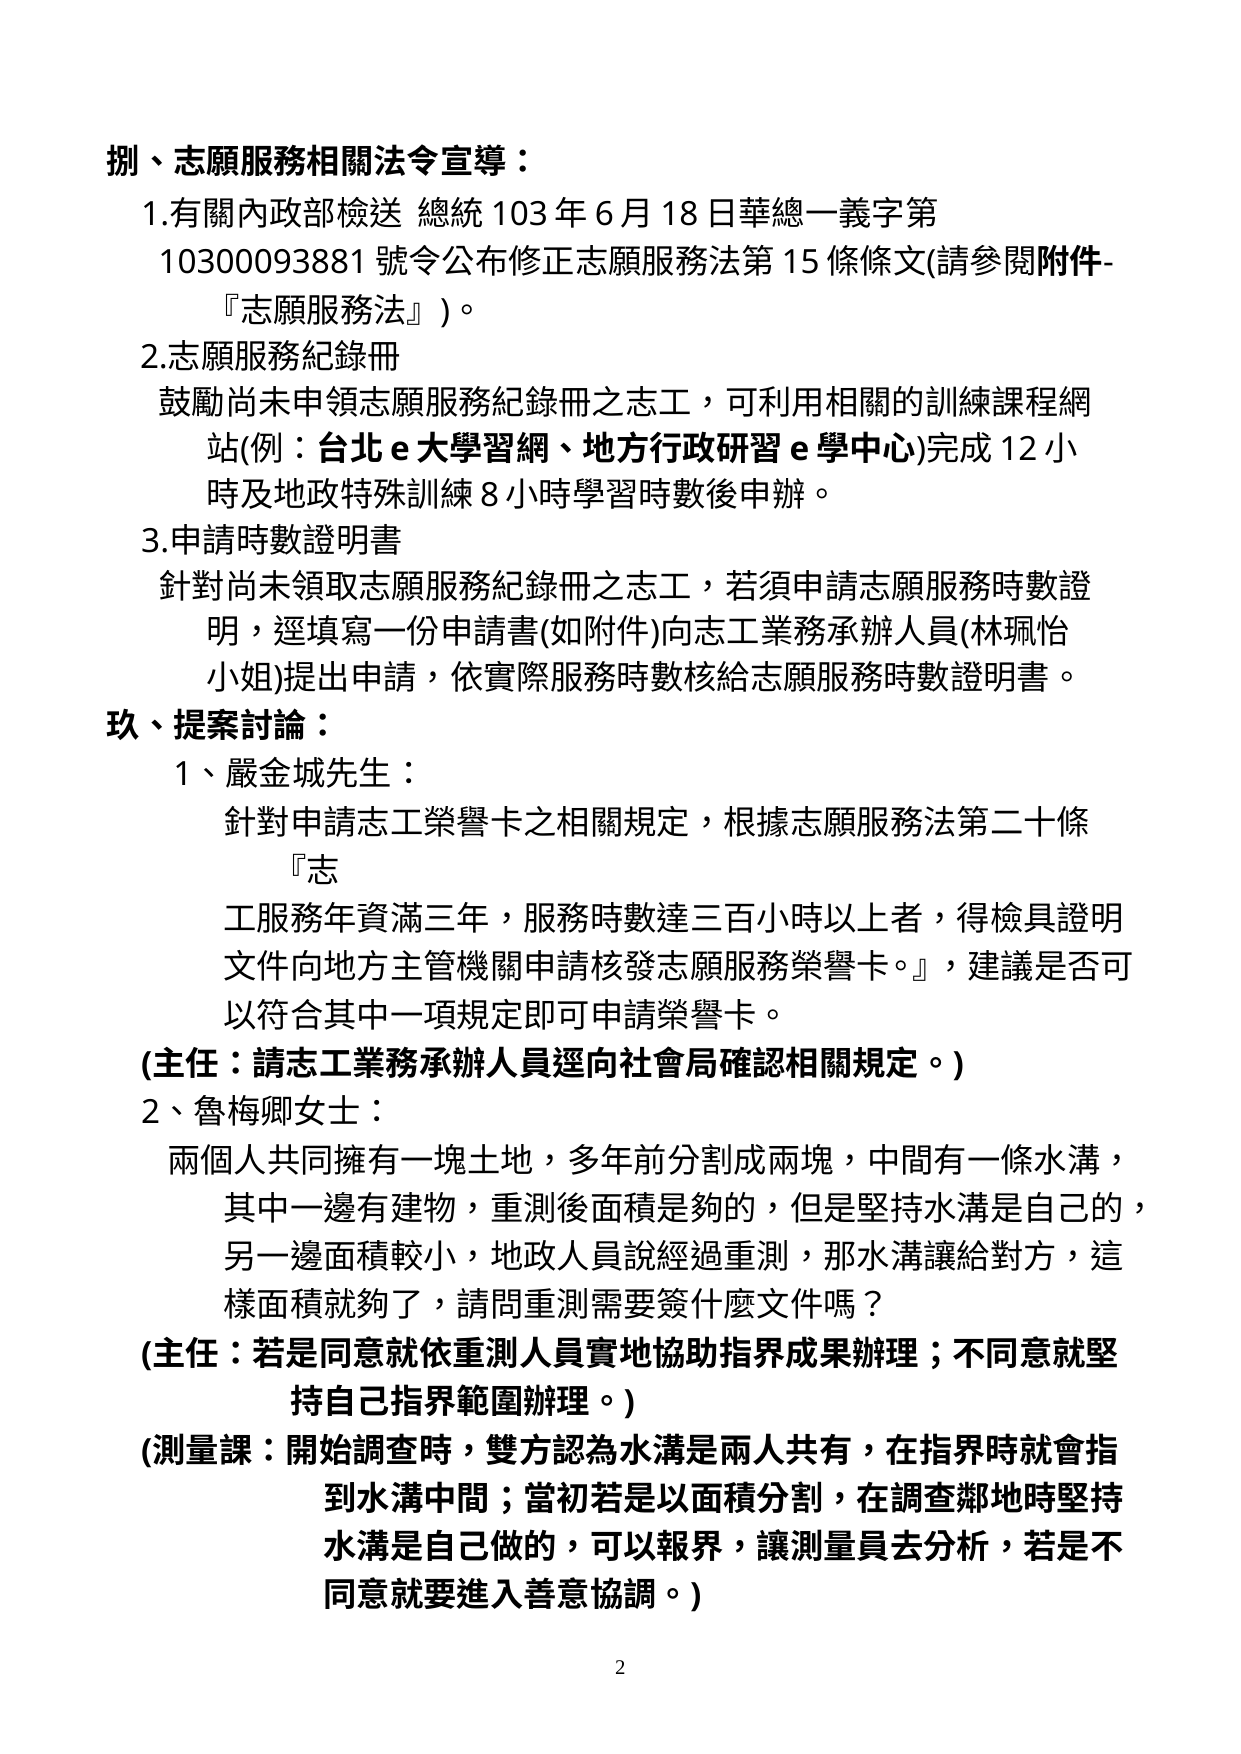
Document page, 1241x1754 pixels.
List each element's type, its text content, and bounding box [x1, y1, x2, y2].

text 2.志願服務紀錄冊 [106, 332, 1095, 378]
text (主任：若是同意就依重測人員實地協助指界成果辦理；不同意就堅持自己指界範圍辦理。) [106, 1326, 1134, 1423]
text 鼓勵尚未申領志願服務紀錄冊之志工，可利用相關的訓練課程網站(例：台北e大學習網、地方行政研習e學中心)完成12小時及地政特殊訓練8小時學習時數後申辦。 [106, 378, 1095, 516]
text 1、嚴金城先生： [106, 747, 1134, 796]
text 針對尚未領取志願服務紀錄冊之志工，若須申請志願服務時數證明，逕填寫一份申請書(如附件)向志工業務承辦人員(林珮怡小姐)提出申請，依實際服務時數核給志願服務時數證明書。 [106, 561, 1095, 699]
text 針對申請志工榮譽卡之相關規定，根據志願服務法第二十條『志 [223, 796, 1134, 892]
text 2、魯梅卿女士： [106, 1085, 1134, 1133]
text 玖、提案討論： [106, 699, 1134, 747]
text 以符合其中一項規定即可申請榮譽卡。 [223, 988, 1134, 1037]
text 3.申請時數證明書 [106, 516, 1095, 561]
text 兩個人共同擁有一塊土地，多年前分割成兩塊，中間有一條水溝，其中一邊有建物，重測後面積是夠的，但是堅持水溝是自己的，另一邊面積較小，地政人員說經過重測，那水溝讓給對方，這樣面積就夠了，請問重測需要簽什麼文件嗎？ [106, 1133, 1134, 1326]
text 文件向地方主管機關申請核發志願服務榮譽卡。』，建議是否可 [223, 940, 1134, 988]
text 10300093881號令公布修正志願服務法第15條條文(請參閱附件-『志願服務法』)。 [106, 235, 1134, 332]
text 捌、志願服務相關法令宣導： [106, 118, 1095, 187]
text 工服務年資滿三年，服務時數達三百小時以上者，得檢具證明 [223, 892, 1134, 940]
text (主任：請志工業務承辦人員逕向社會局確認相關規定。) [106, 1037, 1134, 1085]
text 1.有關內政部檢送 總統103年6月18日華總一義字第 [106, 187, 1134, 235]
text (測量課：開始調查時，雙方認為水溝是兩人共有，在指界時就會指到水溝中間；當初若是以面積分割，在調查鄰地時堅持水溝是自己做的，可以報界，讓測量員去分析，若是不同意就要進入善意協調。) [106, 1423, 1134, 1617]
